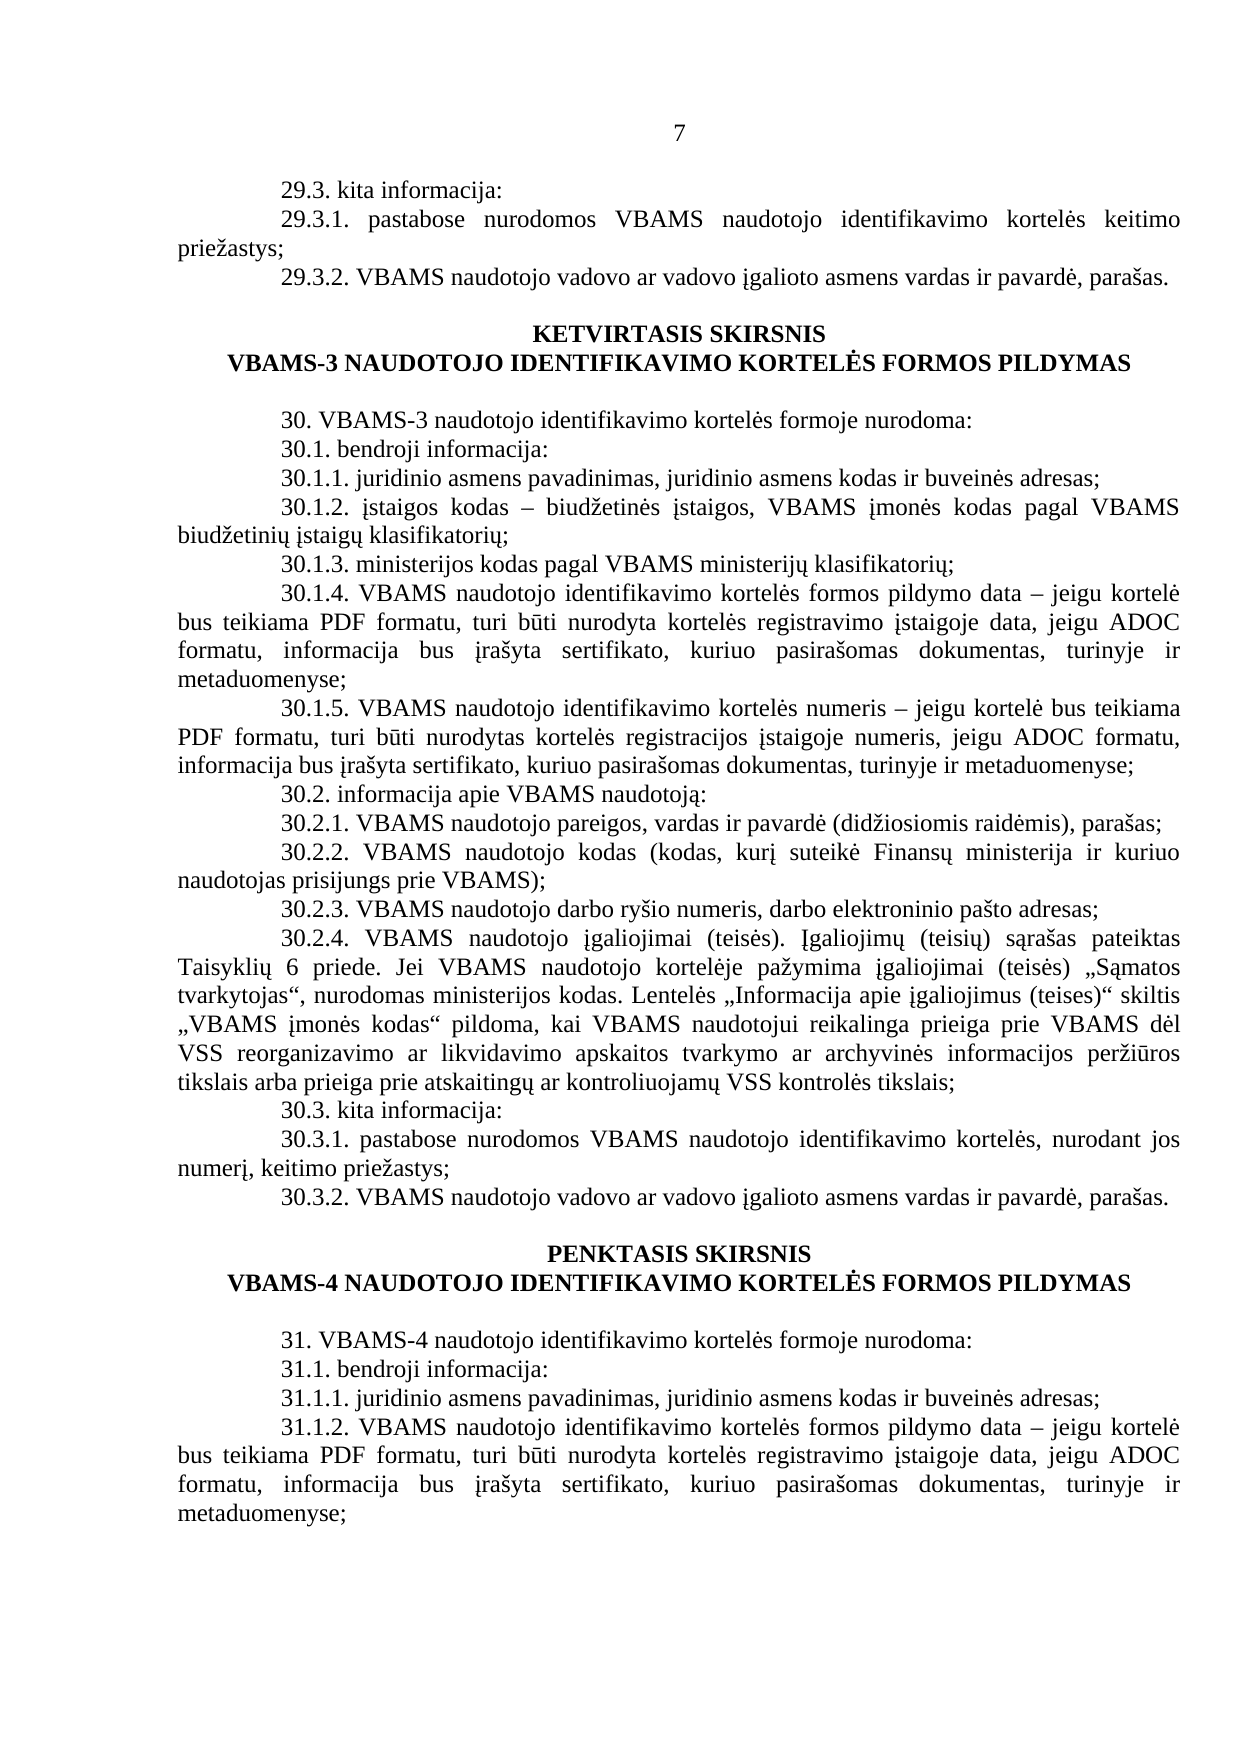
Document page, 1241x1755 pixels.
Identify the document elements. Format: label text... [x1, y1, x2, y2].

text 30.3.2. VBAMS naudotojo vadovo ar vadovo įgalioto asmens vardas ir pavardė, parašas. [177, 1182, 1181, 1211]
text 30.1. bendroji informacija: [177, 434, 1181, 463]
text 30.3. kita informacija: [177, 1096, 1181, 1124]
text 30.3.1. pastabose nurodomos VBAMS naudotojo identifikavimo kortelės, nurodant jos numerį, keitimo priežastys; [177, 1124, 1181, 1182]
text 29.3. kita informacija: [177, 176, 1181, 204]
text 30.1.3. ministerijos kodas pagal VBAMS ministerijų klasifikatorių; [177, 549, 1181, 578]
text 30.1.5. VBAMS naudotojo identifikavimo kortelės numeris – jeigu kortelė bus teikiama PDF formatu, turi būti nurodytas kortelės registracijos įstaigoje numeris, jeigu ADOC formatu, informacija bus įrašyta sertifikato, kuriuo pasirašomas dokumentas, turinyje ir metaduomenyse; [177, 693, 1181, 779]
text 30.2.1. VBAMS naudotojo pareigos, vardas ir pavardė (didžiosiomis raidėmis), parašas; [177, 808, 1181, 837]
text 30.1.1. juridinio asmens pavadinimas, juridinio asmens kodas ir buveinės adresas; [177, 463, 1181, 492]
text VBAMS-4 NAUDOTOJO IDENTIFIKAVIMO KORTELĖS FORMOS PILDYMAS [177, 1268, 1181, 1297]
text 31. VBAMS-4 naudotojo identifikavimo kortelės formoje nurodoma: [177, 1326, 1181, 1354]
text 30.2.2. VBAMS naudotojo kodas (kodas, kurį suteikė Finansų ministerija ir kuriuo naudotojas prisijungs prie VBAMS); [177, 837, 1181, 894]
text 30.2. informacija apie VBAMS naudotoją: [177, 779, 1181, 808]
text PENKTASIS SKIRSNIS [177, 1239, 1181, 1268]
text 31.1.1. juridinio asmens pavadinimas, juridinio asmens kodas ir buveinės adresas; [177, 1383, 1181, 1412]
text 29.3.2. VBAMS naudotojo vadovo ar vadovo įgalioto asmens vardas ir pavardė, parašas. [177, 262, 1181, 291]
text KETVIRTASIS SKIRSNIS [177, 319, 1181, 348]
text VBAMS-3 NAUDOTOJO IDENTIFIKAVIMO KORTELĖS FORMOS PILDYMAS [177, 348, 1181, 377]
text 30.1.4. VBAMS naudotojo identifikavimo kortelės formos pildymo data – jeigu kortelė bus teikiama PDF formatu, turi būti nurodyta kortelės registravimo įstaigoje data, jeigu ADOC formatu, informacija bus įrašyta sertifikato, kuriuo pasirašomas dokumentas, turinyje ir metaduomenyse; [177, 578, 1181, 693]
text 30.1.2. įstaigos kodas – biudžetinės įstaigos, VBAMS įmonės kodas pagal VBAMS biudžetinių įstaigų klasifikatorių; [177, 492, 1181, 549]
text 30.2.3. VBAMS naudotojo darbo ryšio numeris, darbo elektroninio pašto adresas; [177, 894, 1181, 923]
text 30. VBAMS-3 naudotojo identifikavimo kortelės formoje nurodoma: [177, 406, 1181, 434]
text 31.1.2. VBAMS naudotojo identifikavimo kortelės formos pildymo data – jeigu kortelė bus teikiama PDF formatu, turi būti nurodyta kortelės registravimo įstaigoje data, jeigu ADOC formatu, informacija bus įrašyta sertifikato, kuriuo pasirašomas dokumentas, turinyje ir metaduomenyse; [177, 1412, 1181, 1527]
text 29.3.1. pastabose nurodomos VBAMS naudotojo identifikavimo kortelės keitimo priežastys; [177, 204, 1181, 262]
text 30.2.4. VBAMS naudotojo įgaliojimai (teisės). Įgaliojimų (teisių) sąrašas pateiktas Taisyklių 6 priede. Jei VBAMS naudotojo kortelėje pažymima įgaliojimai (teisės) „Sąmatos tvarkytojas“, nurodomas ministerijos kodas. Lentelės „Informacija apie įgaliojimus (teises)“ skiltis „VBAMS įmonės kodas“ pildoma, kai VBAMS naudotojui reikalinga prieiga prie VBAMS dėl VSS reorganizavimo ar likvidavimo apskaitos tvarkymo ar archyvinės informacijos peržiūros tikslais arba prieiga prie atskaitingų ar kontroliuojamų VSS kontrolės tikslais; [177, 923, 1181, 1096]
text 31.1. bendroji informacija: [177, 1354, 1181, 1383]
